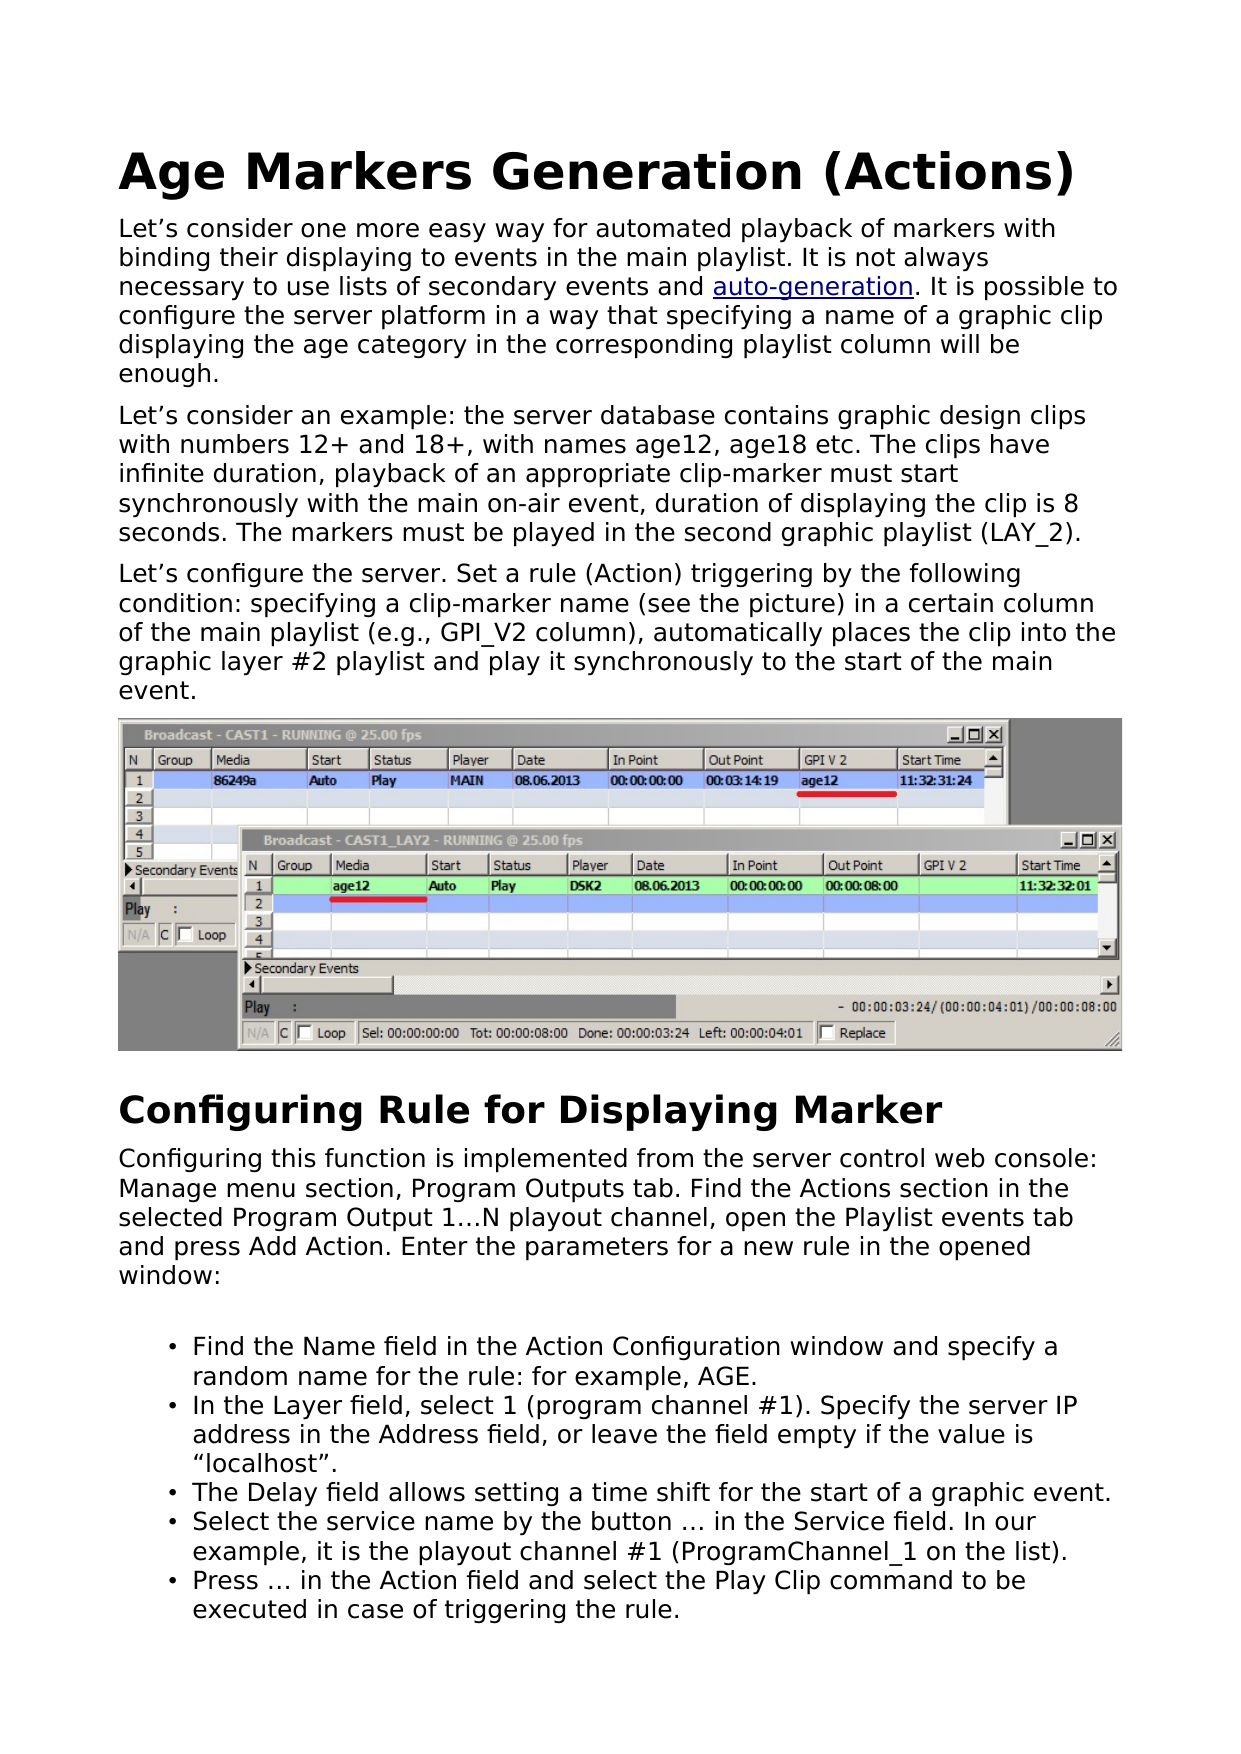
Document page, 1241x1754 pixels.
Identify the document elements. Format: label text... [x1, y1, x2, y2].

subtitle Configuring Rule for Displaying Marker [118, 1088, 1122, 1132]
list Press … in the Action field and select the Play Clip command to be executed in case of triggering the rule. [177, 1566, 1122, 1624]
text Configuring this function is implemented from the server control web console: Manage menu section, Program Outputs tab. Find the Actions section in the selected Program Output 1…N playout channel, open the Playlist events tab and press Add Action. Enter the parameters for a new rule in the opened window: [118, 1145, 1122, 1291]
subtitle Age Markers Generation (Actions) [118, 143, 1122, 201]
list Select the service name by the button … in the Service field. In our example, it is the playout channel #1 (ProgramChannel_1 on the list). [177, 1507, 1122, 1566]
text Let’s consider an example: the server database contains graphic design clips with numbers 12+ and 18+, with names age12, age18 etc. The clips have infinite duration, playback of an appropriate clip-marker must start synchronously with the main on-air event, duration of displaying the clip is 8 seconds. The markers must be played in the second graphic playlist (LAY_2). [118, 401, 1122, 547]
text Let’s consider one more easy way for automated playback of markers with binding their displaying to events in the main playlist. It is not always necessary to use lists of secondary events and auto-generation. It is possible to configure the server platform in a way that specifying a name of a graphic clip displaying the age category in the corresponding playlist column will be enough. [118, 214, 1122, 389]
list The Delay field allows setting a time shift for the start of a graphic event. [177, 1478, 1122, 1507]
list In the Layer field, select 1 (program channel #1). Specify the server IP address in the Address field, or leave the field empty if the value is “localhost”. [177, 1391, 1122, 1478]
list Find the Name field in the Action Configuration window and specify a random name for the rule: for example, AGE. [177, 1332, 1122, 1391]
text Let’s configure the server. Set a rule (Action) triggering by the following condition: specifying a clip-marker name (see the picture) in a certain column of the main playlist (e.g., GPI_V2 column), automatically places the clip into the graphic layer #2 playlist and play it synchronously to the start of the main event. [118, 560, 1122, 706]
picture [118, 718, 1123, 1051]
